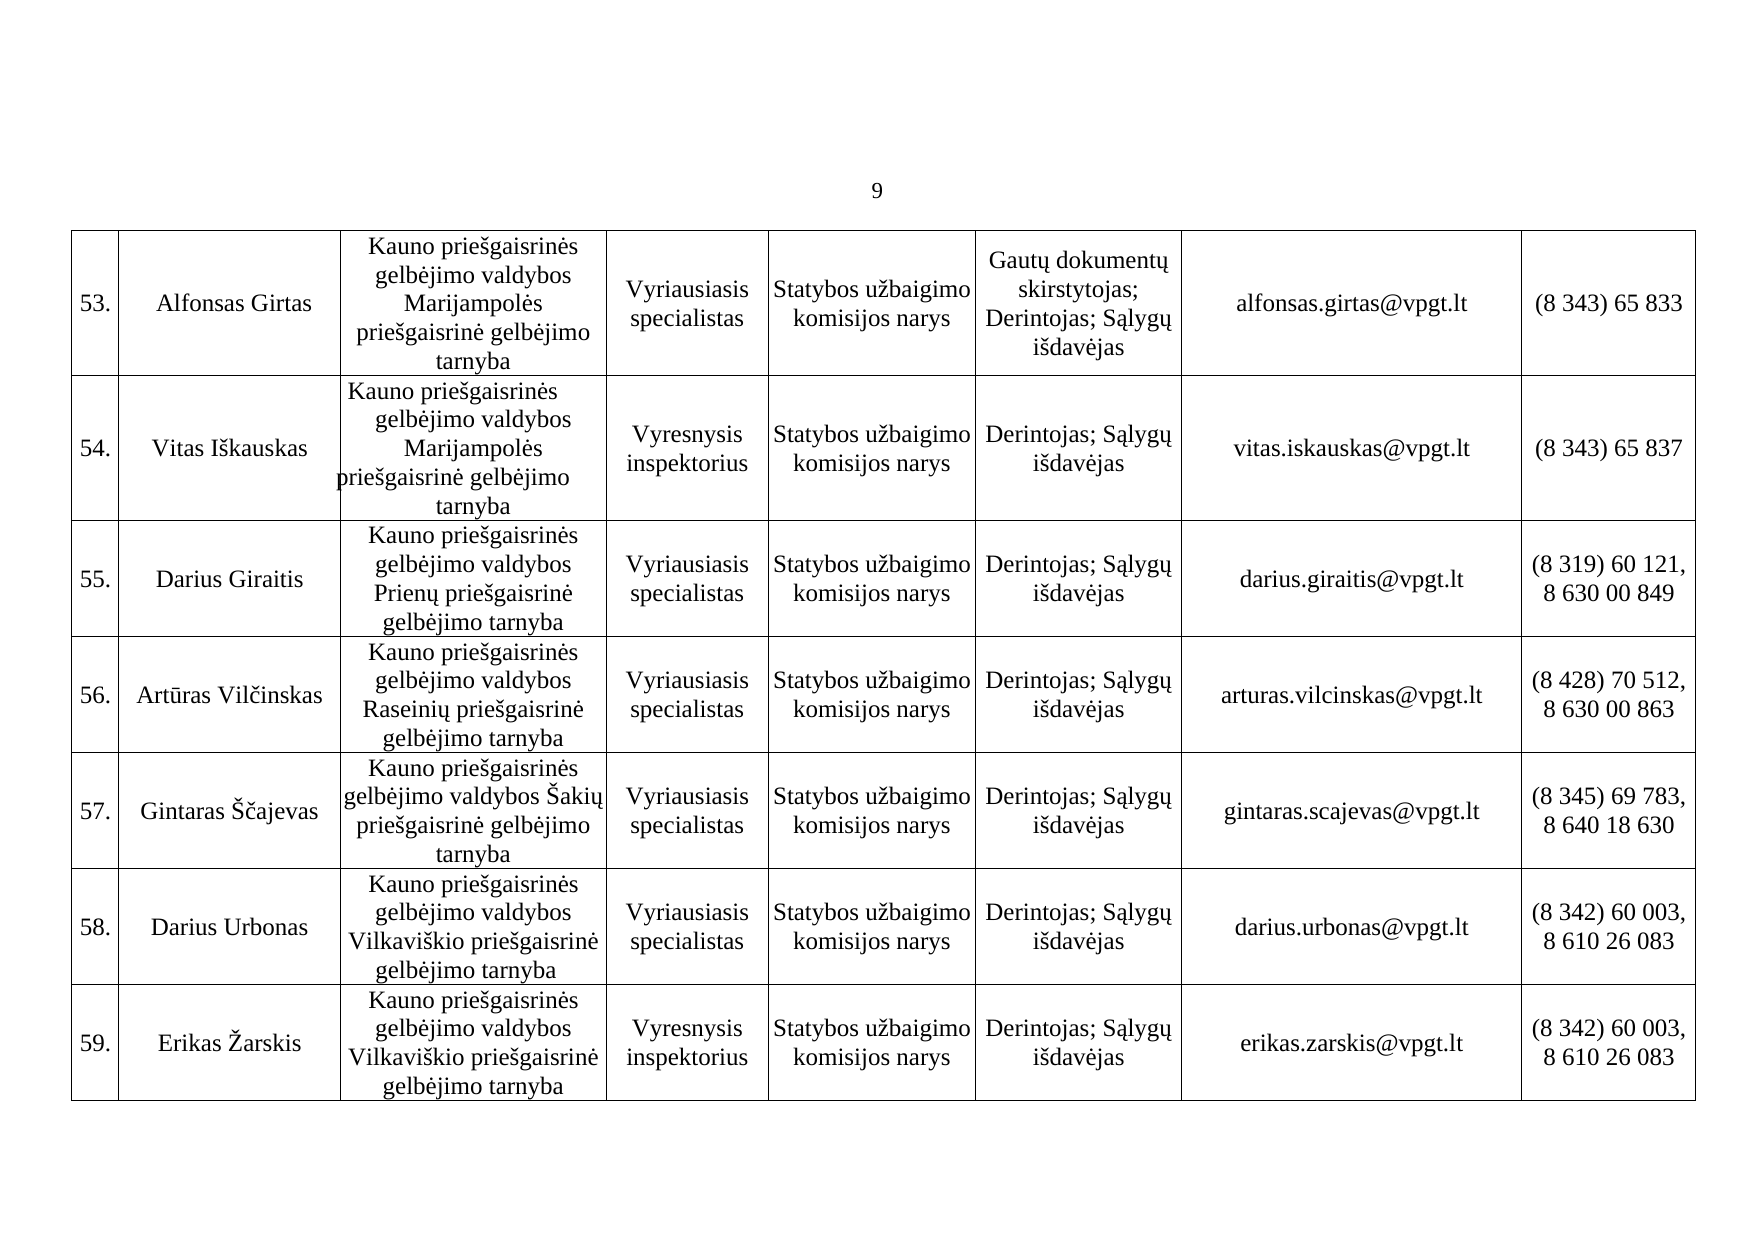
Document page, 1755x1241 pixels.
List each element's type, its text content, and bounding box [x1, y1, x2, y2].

table_cell Statybos užbaigimo komisijos narys [769, 869, 975, 984]
table_cell 57. [72, 753, 118, 868]
table_cell Kauno priešgaisrinės gelbėjimo valdybos Vilkaviškio priešgaisrinė gelbėjimo tarnyba [341, 985, 606, 1100]
table_cell alfonsas.girtas@vpgt.lt [1182, 231, 1521, 375]
table_cell (8 343) 65 837 [1522, 376, 1695, 519]
table_cell Vitas Iškauskas [119, 376, 340, 519]
table_cell Kauno priešgaisrinės gelbėjimo valdybos Marijampolės priešgaisrinė gelbėjimo tarnyba [341, 231, 606, 375]
table_cell (8 342) 60 003, 8 610 26 083 [1522, 985, 1695, 1100]
table_cell Derintojas; Sąlygų išdavėjas [976, 637, 1181, 752]
table_cell darius.giraitis@vpgt.lt [1182, 521, 1521, 636]
table_cell erikas.zarskis@vpgt.lt [1182, 985, 1521, 1100]
table_cell Gautų dokumentų skirstytojas; Derintojas; Sąlygų išdavėjas [976, 231, 1181, 375]
table_cell Kauno priešgaisrinės gelbėjimo valdybos Marijampolės priešgaisrinė gelbėjimo tarnyba [341, 376, 606, 519]
table_cell Kauno priešgaisrinės gelbėjimo valdybos Vilkaviškio priešgaisrinė gelbėjimo tarnyba [341, 869, 606, 984]
table_cell Darius Urbonas [119, 869, 340, 984]
table_cell 54. [72, 376, 118, 519]
table_cell Statybos užbaigimo komisijos narys [769, 985, 975, 1100]
table_cell Derintojas; Sąlygų išdavėjas [976, 869, 1181, 984]
table_cell Derintojas; Sąlygų išdavėjas [976, 985, 1181, 1100]
table_cell Vyriausiasis specialistas [607, 753, 768, 868]
table_cell Darius Giraitis [119, 521, 340, 636]
table_cell Derintojas; Sąlygų išdavėjas [976, 521, 1181, 636]
table_cell (8 428) 70 512, 8 630 00 863 [1522, 637, 1695, 752]
table_cell 53. [72, 231, 118, 375]
table_cell gintaras.scajevas@vpgt.lt [1182, 753, 1521, 868]
table_cell Statybos užbaigimo komisijos narys [769, 231, 975, 375]
table_cell Vyresnysis inspektorius [607, 985, 768, 1100]
table_cell Vyresnysis inspektorius [607, 376, 768, 519]
table_cell Vyriausiasis specialistas [607, 231, 768, 375]
table_cell Statybos užbaigimo komisijos narys [769, 521, 975, 636]
table_cell Alfonsas Girtas [119, 231, 340, 375]
table_cell Artūras Vilčinskas [119, 637, 340, 752]
table_cell Kauno priešgaisrinės gelbėjimo valdybos Šakių priešgaisrinė gelbėjimo tarnyba [341, 753, 606, 868]
table_cell Vyriausiasis specialistas [607, 637, 768, 752]
table_cell 56. [72, 637, 118, 752]
table_cell (8 343) 65 833 [1522, 231, 1695, 375]
table_cell (8 345) 69 783, 8 640 18 630 [1522, 753, 1695, 868]
table_cell arturas.vilcinskas@vpgt.lt [1182, 637, 1521, 752]
table_cell Derintojas; Sąlygų išdavėjas [976, 753, 1181, 868]
table_cell Statybos užbaigimo komisijos narys [769, 376, 975, 519]
table_cell (8 319) 60 121, 8 630 00 849 [1522, 521, 1695, 636]
table_cell 58. [72, 869, 118, 984]
table_cell Statybos užbaigimo komisijos narys [769, 753, 975, 868]
table_cell Vyriausiasis specialistas [607, 521, 768, 636]
table_cell Derintojas; Sąlygų išdavėjas [976, 376, 1181, 519]
table_cell darius.urbonas@vpgt.lt [1182, 869, 1521, 984]
table_cell Erikas Žarskis [119, 985, 340, 1100]
table_cell 55. [72, 521, 118, 636]
table_cell Statybos užbaigimo komisijos narys [769, 637, 975, 752]
table_cell Kauno priešgaisrinės gelbėjimo valdybos Raseinių priešgaisrinė gelbėjimo tarnyba [341, 637, 606, 752]
table_cell Kauno priešgaisrinės gelbėjimo valdybos Prienų priešgaisrinė gelbėjimo tarnyba [341, 521, 606, 636]
table_cell Gintaras Ščajevas [119, 753, 340, 868]
table_cell Vyriausiasis specialistas [607, 869, 768, 984]
table_cell vitas.iskauskas@vpgt.lt [1182, 376, 1521, 519]
table_cell 59. [72, 985, 118, 1100]
table_cell (8 342) 60 003, 8 610 26 083 [1522, 869, 1695, 984]
